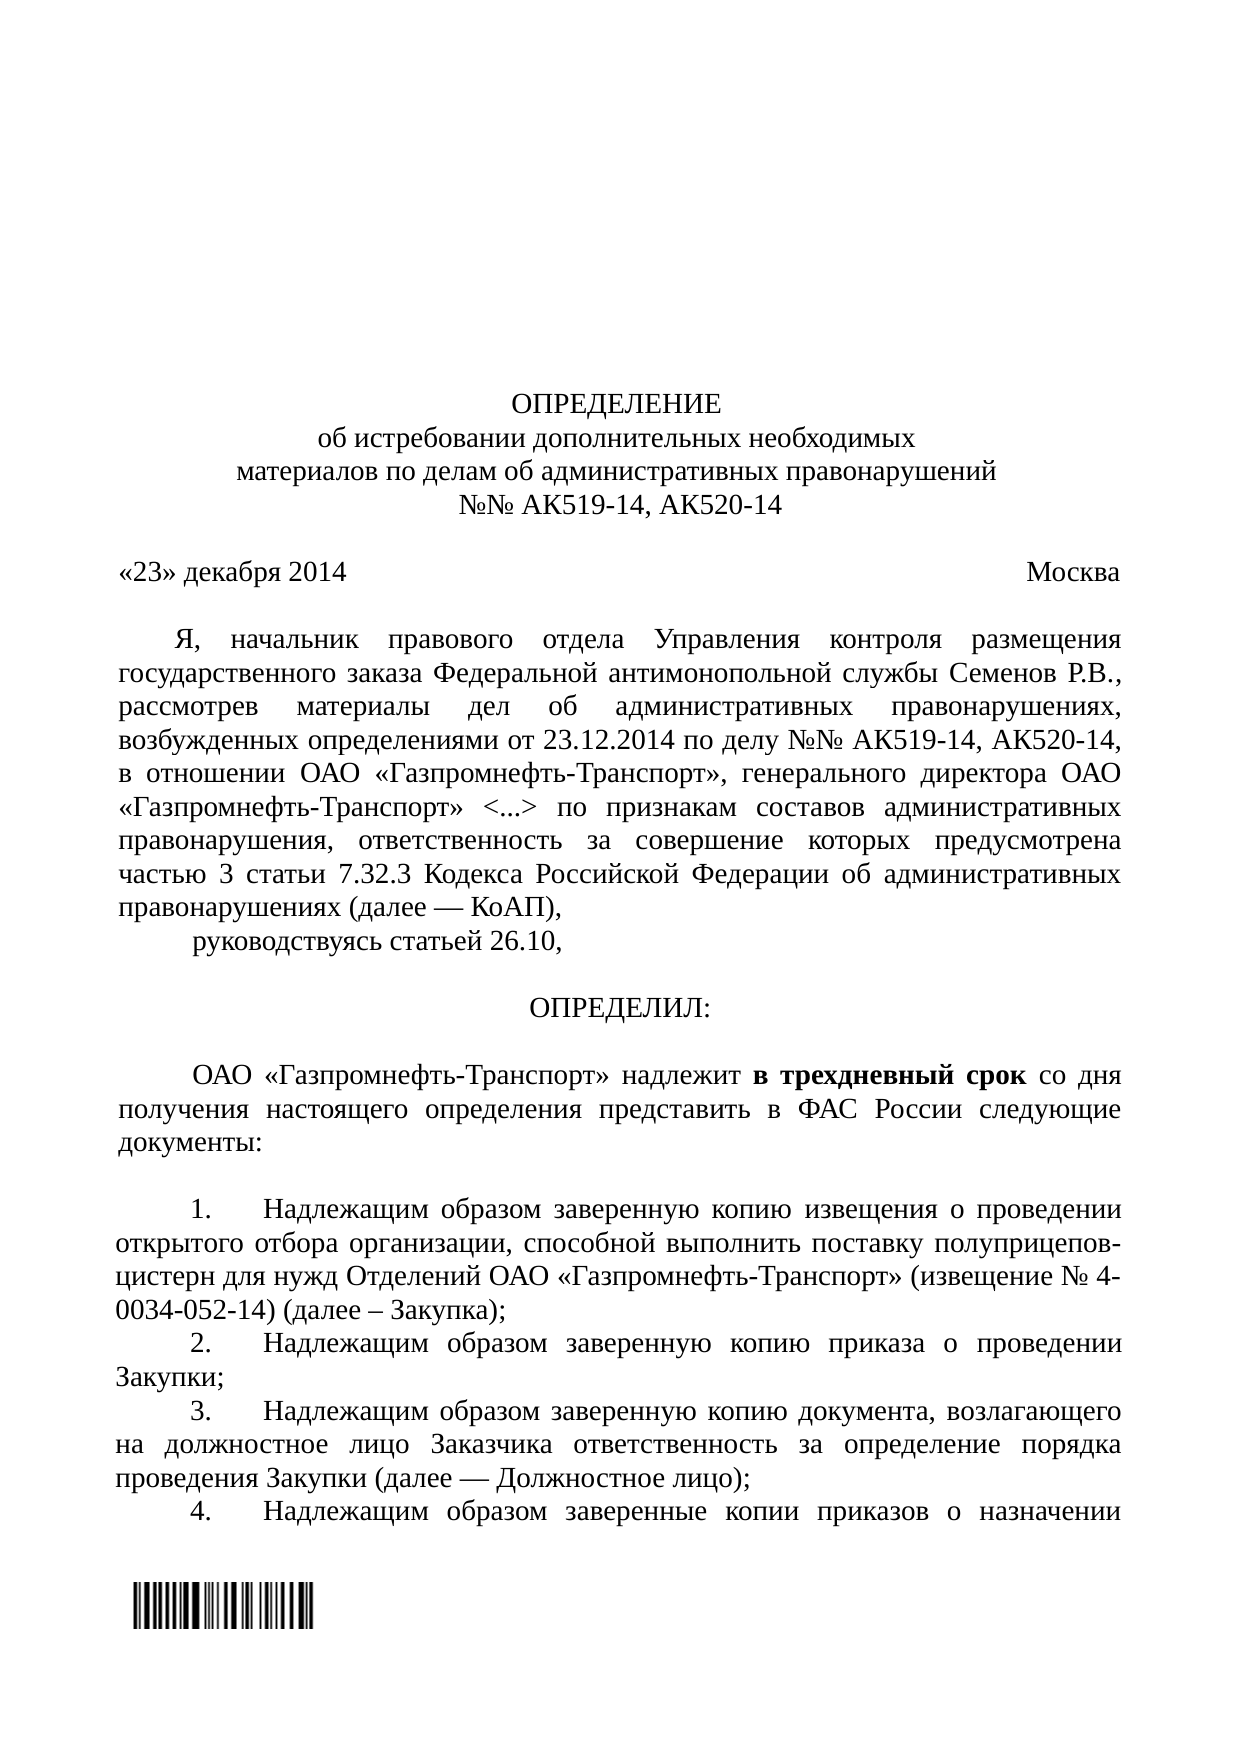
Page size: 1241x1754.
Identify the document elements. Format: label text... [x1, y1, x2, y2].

text Я, начальник правового отдела Управления контроля размещения государственного заказа Федеральной антимонопольной службы Семенов Р.В., рассмотрев материалы дел об административных правонарушениях, возбужденных определениями от 23.12.2014 по делу №№ АК519-14, АК520-14, в отношении ОАО «Газпромнефть-Транспорт», генерального директора ОАО «Газпромнефть-Транспорт» <...> по признакам составов административных правонарушения, ответственность за совершение которых предусмотрена частью 3 статьи 7.32.3 Кодекса Российской Федерации об административных правонарушениях (далее — КоАП), [118, 621, 1122, 923]
text материалов по делам об административных правонарушений [118, 453, 1122, 487]
list Надлежащим образом заверенную копию приказа о проведении Закупки; [115, 1326, 1122, 1393]
text об истребовании дополнительных необходимых [118, 420, 1122, 453]
text ОАО «Газпромнефть-Транспорт» надлежит в трехдневный срок со дня получения настоящего определения представить в ФАС России следующие документы: [118, 1057, 1122, 1158]
text №№ АК519-14, АК520-14 [118, 487, 1122, 521]
list Надлежащим образом заверенные копии приказов о назначении [115, 1493, 1122, 1527]
text ОПРЕДЕЛЕНИЕ [118, 386, 1122, 420]
text «23» декабря 2014 Москва [118, 554, 1122, 588]
text руководствуясь статьей 26.10, [118, 923, 1122, 957]
list Надлежащим образом заверенную копию извещения о проведении открытого отбора организации, способной выполнить поставку полуприцепов-цистерн для нужд Отделений ОАО «Газпромнефть-Транспорт» (извещение № 4-0034-052-14) (далее – Закупка); [115, 1191, 1122, 1326]
picture [118, 1582, 331, 1629]
list Надлежащим образом заверенную копию документа, возлагающего на должностное лицо Заказчика ответственность за определение порядка проведения Закупки (далее — Должностное лицо); [115, 1393, 1122, 1493]
text ОПРЕДЕЛИЛ: [118, 990, 1122, 1024]
